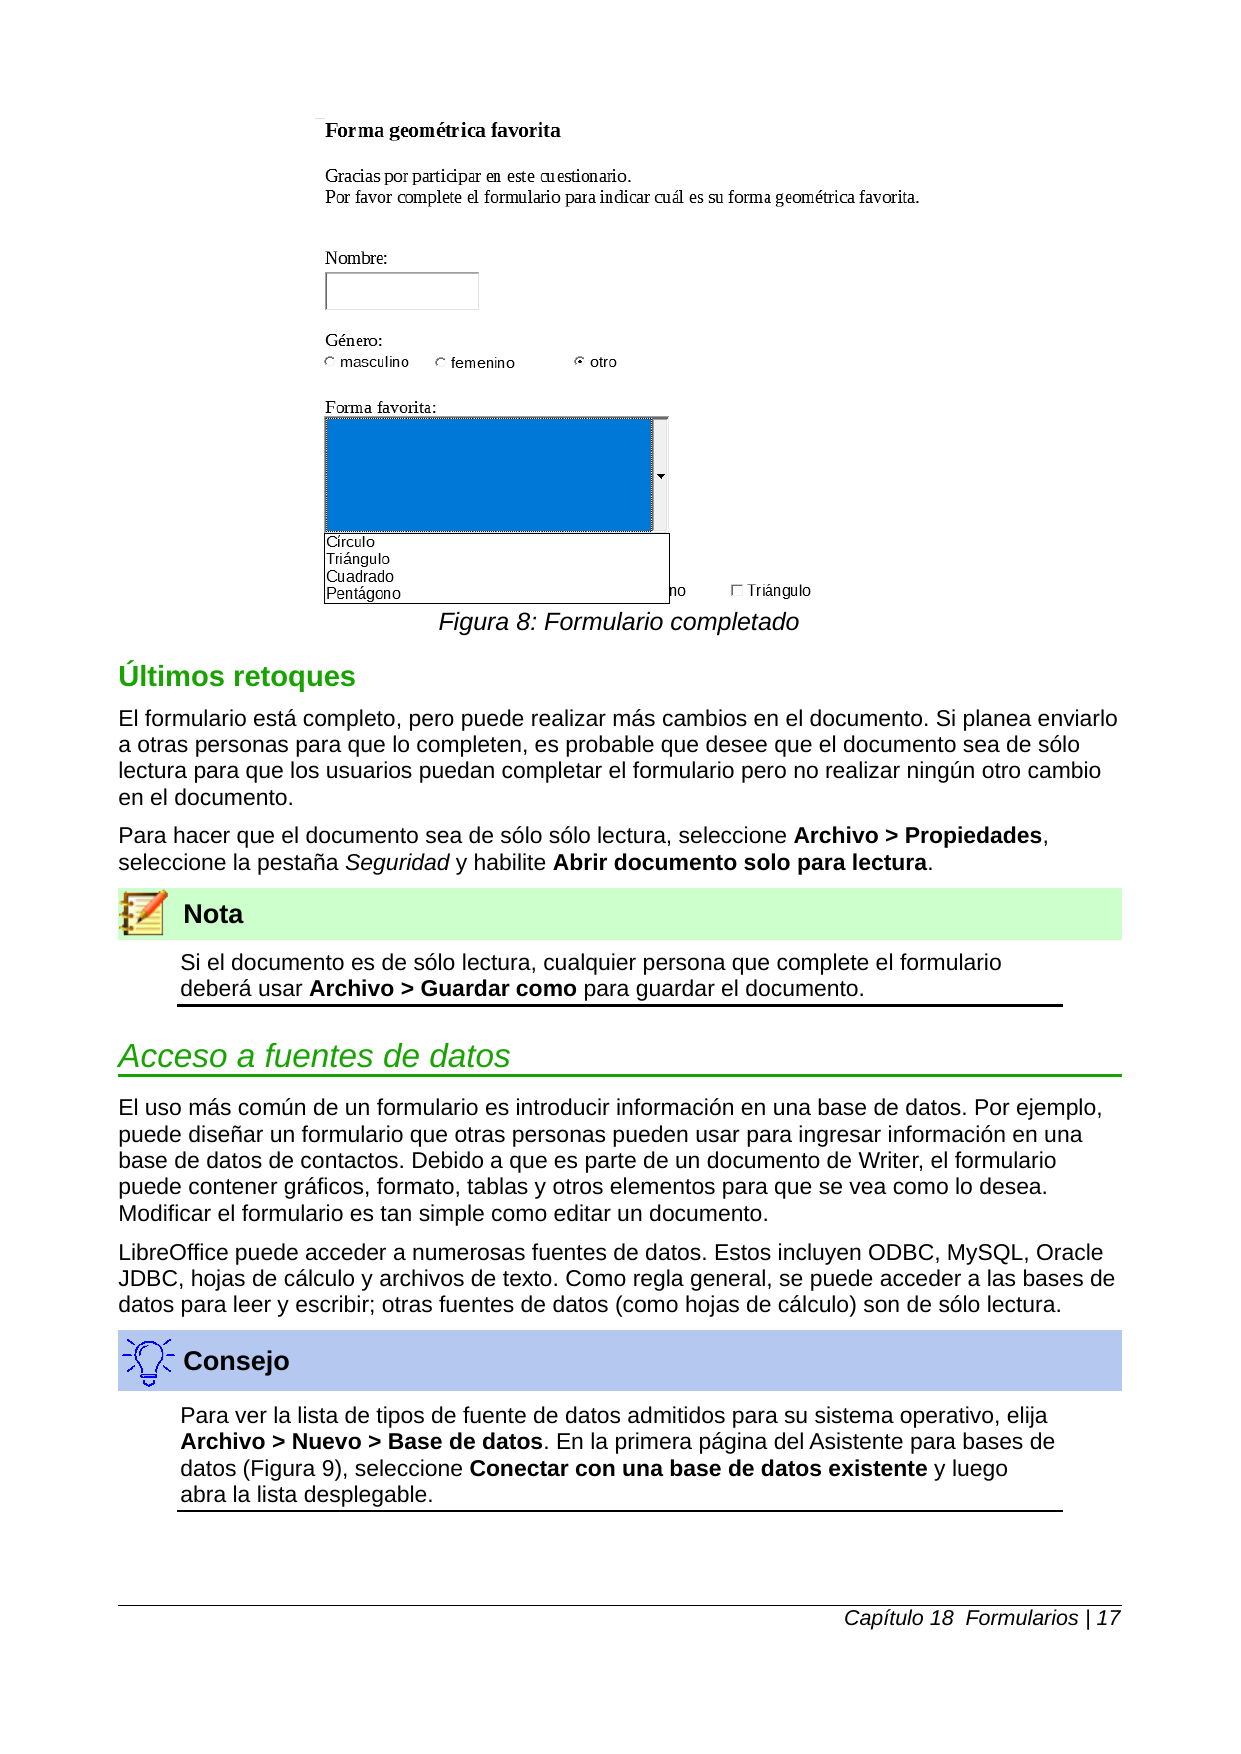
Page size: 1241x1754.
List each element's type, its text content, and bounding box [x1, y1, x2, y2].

text Si el documento es de sólo lectura, cualquier persona que complete el formulario deberá usar Archivo > Guardar como para guardar el documento. [177, 946, 1063, 1004]
text El formulario está completo, pero puede realizar más cambios en el documento. Si planea enviarlo a otras personas para que lo completen, es probable que desee que el documento sea de sólo lectura para que los usuarios puedan completar el formulario pero no realizar ningún otro cambio en el documento. [118, 704, 1122, 810]
text Figura 8: Formulario completado [315, 607, 925, 636]
picture [315, 118, 926, 607]
subtitle Consejo [118, 1330, 1122, 1391]
text Para hacer que el documento sea de sólo sólo lectura, seleccione Archivo > Propiedades, seleccione la pestaña Seguridad y habilite Abrir documento solo para lectura. [118, 822, 1122, 875]
text LibreOffice puede acceder a numerosas fuentes de datos. Estos incluyen ODBC, MySQL, Oracle JDBC, hojas de cálculo y archivos de texto. Como regla general, se puede acceder a las bases de datos para leer y escribir; otras fuentes de datos (como hojas de cálculo) son de sólo lectura. [118, 1238, 1122, 1318]
text Para ver la lista de tipos de fuente de datos admitidos para su sistema operativo, elija Archivo > Nuevo > Base de datos. En la primera página del Asistente para bases de datos (Figura 9), seleccione Conectar con una base de datos existente y luego abra la lista desplegable. [177, 1399, 1063, 1510]
subtitle Acceso a fuentes de datos [118, 1036, 1122, 1074]
picture [119, 888, 170, 939]
subtitle Nota [118, 888, 1122, 940]
subtitle Últimos retoques [118, 659, 1122, 693]
text El uso más común de un formulario es introducir información en una base de datos. Por ejemplo, puede diseñar un formulario que otras personas pueden usar para ingresar información en una base de datos de contactos. Debido a que es parte de un documento de Writer, el formulario puede contener gráficos, formato, tablas y otros elementos para que se vea como lo desea. Modificar el formulario es tan simple como editar un documento. [118, 1094, 1122, 1226]
picture [119, 1331, 179, 1391]
